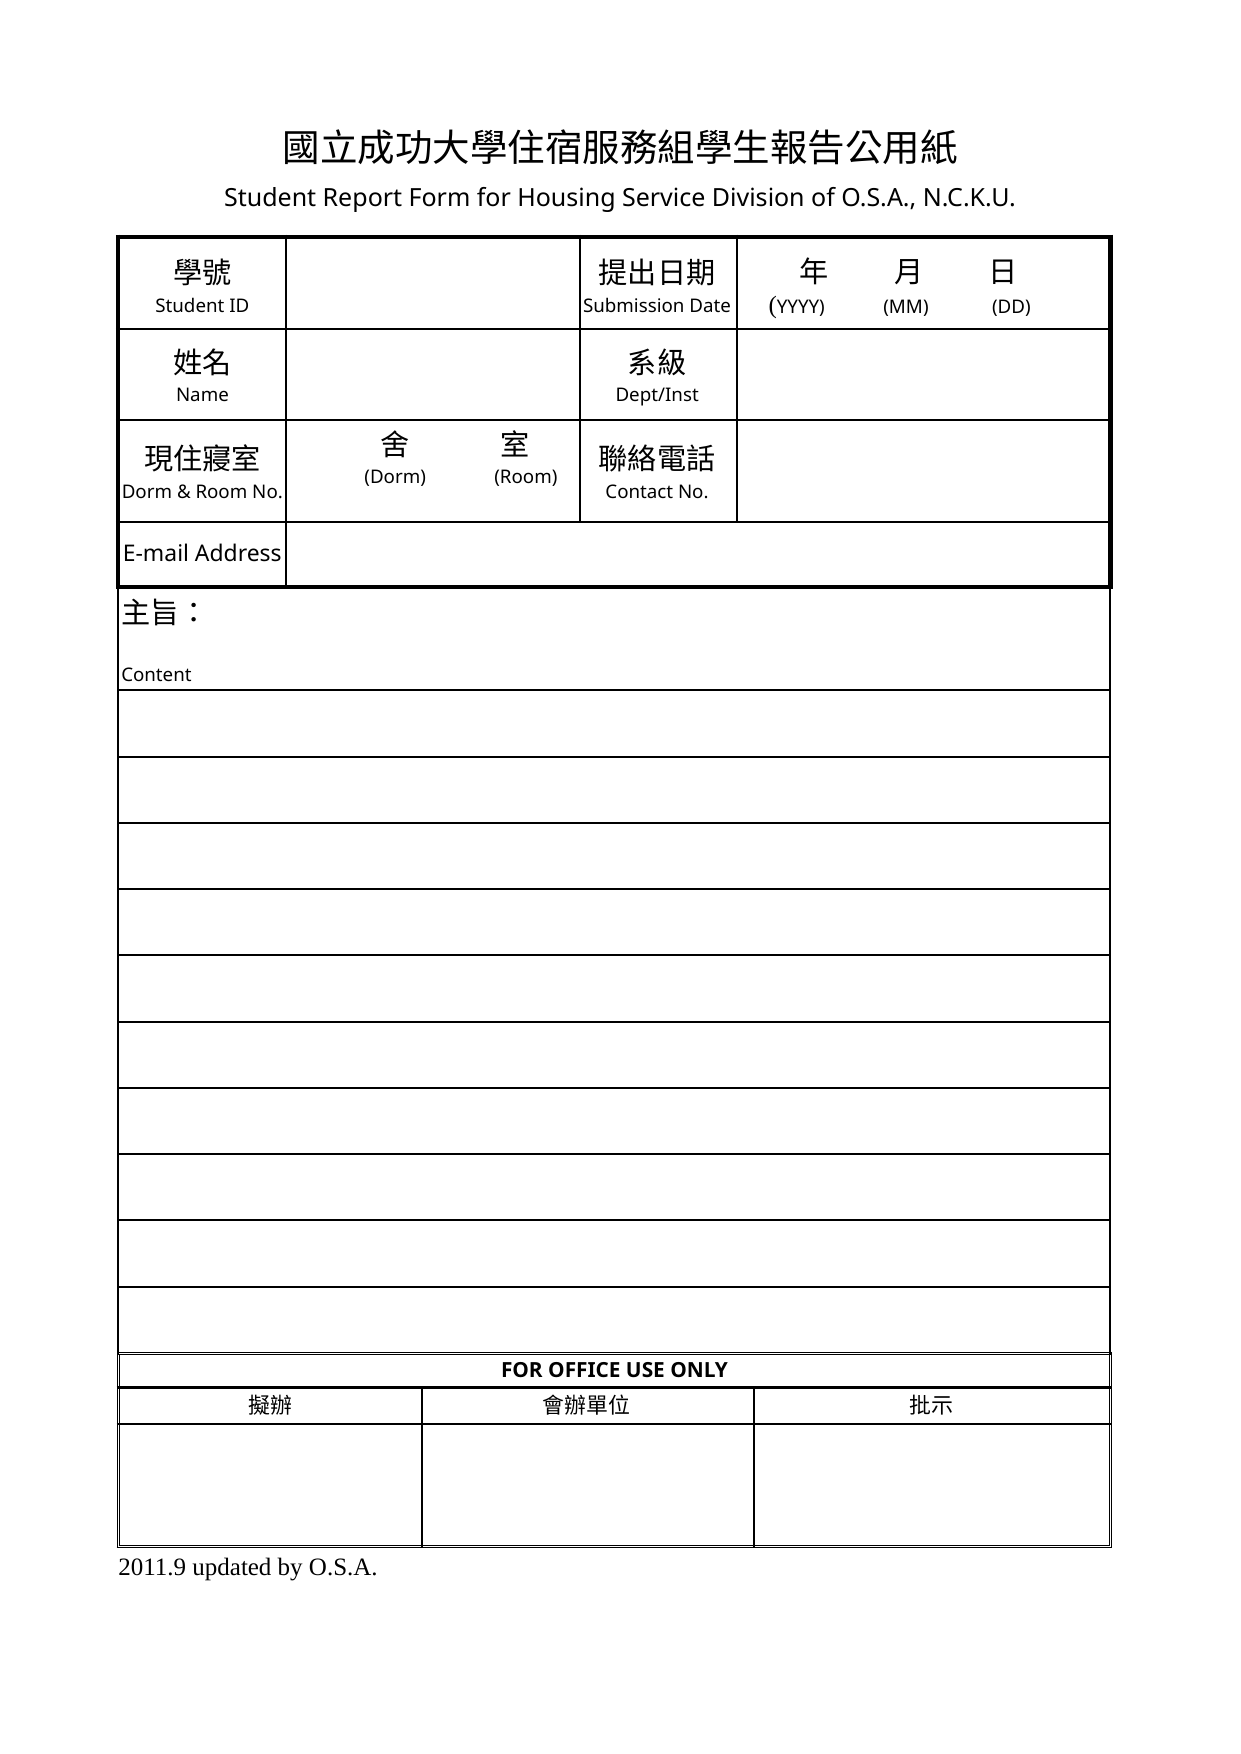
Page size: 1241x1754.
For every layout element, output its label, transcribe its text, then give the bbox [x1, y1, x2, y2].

table_cell [119, 1023, 1109, 1087]
table_cell FOR OFFICE USE ONLY [120, 1355, 1109, 1386]
table_header 學號 Student ID [120, 239, 285, 328]
table_cell [755, 1425, 1109, 1544]
table_cell 姓名 Name [120, 330, 285, 419]
table_cell [737, 1548, 754, 1552]
table_cell [738, 330, 1108, 419]
table_cell 聯絡電話 Contact No. [581, 421, 736, 521]
table_cell [119, 1155, 1109, 1219]
table_cell [119, 691, 1109, 756]
table_cell [119, 1089, 1109, 1153]
table_cell 系級 Dept/Inst [581, 330, 736, 419]
table_cell [119, 1221, 1109, 1286]
table_cell 主旨： Content [119, 589, 1109, 689]
table_cell [738, 421, 1108, 521]
table_cell [287, 330, 579, 419]
table_cell [118, 1548, 286, 1552]
table_cell 現住寢室 Dorm & Room No. [120, 421, 285, 521]
table_cell [754, 1548, 1110, 1552]
table_cell [119, 1288, 1109, 1352]
table_cell E-mail Address [120, 523, 285, 584]
table_cell 舍 室 (Dorm) (Room) [287, 421, 579, 521]
table_cell 擬辦 [120, 1389, 421, 1423]
table_header 提出日期 Submission Date [581, 239, 736, 328]
table_cell [119, 758, 1109, 822]
table_cell [119, 956, 1109, 1021]
table_cell [120, 1425, 421, 1544]
table_cell [580, 1548, 737, 1552]
text 國立成功大學住宿服務組學生報告公用紙 Student Report Form for Housing Service Division of O.S.A., N.C.K.U. [118, 118, 1122, 213]
text 2011.9 updated by O.S.A. [118, 1552, 1122, 1581]
table_cell [287, 523, 1108, 584]
table_cell [422, 1548, 580, 1552]
table_cell [423, 1425, 753, 1544]
table_cell [286, 1548, 422, 1552]
table_cell 批示 [755, 1389, 1109, 1423]
table_cell [119, 824, 1109, 888]
table_header [287, 239, 579, 328]
table_cell 會辦單位 [423, 1389, 753, 1423]
table_header 年 月 日 (YYYY) (MM) (DD) [738, 239, 1108, 328]
table_cell [119, 890, 1109, 954]
